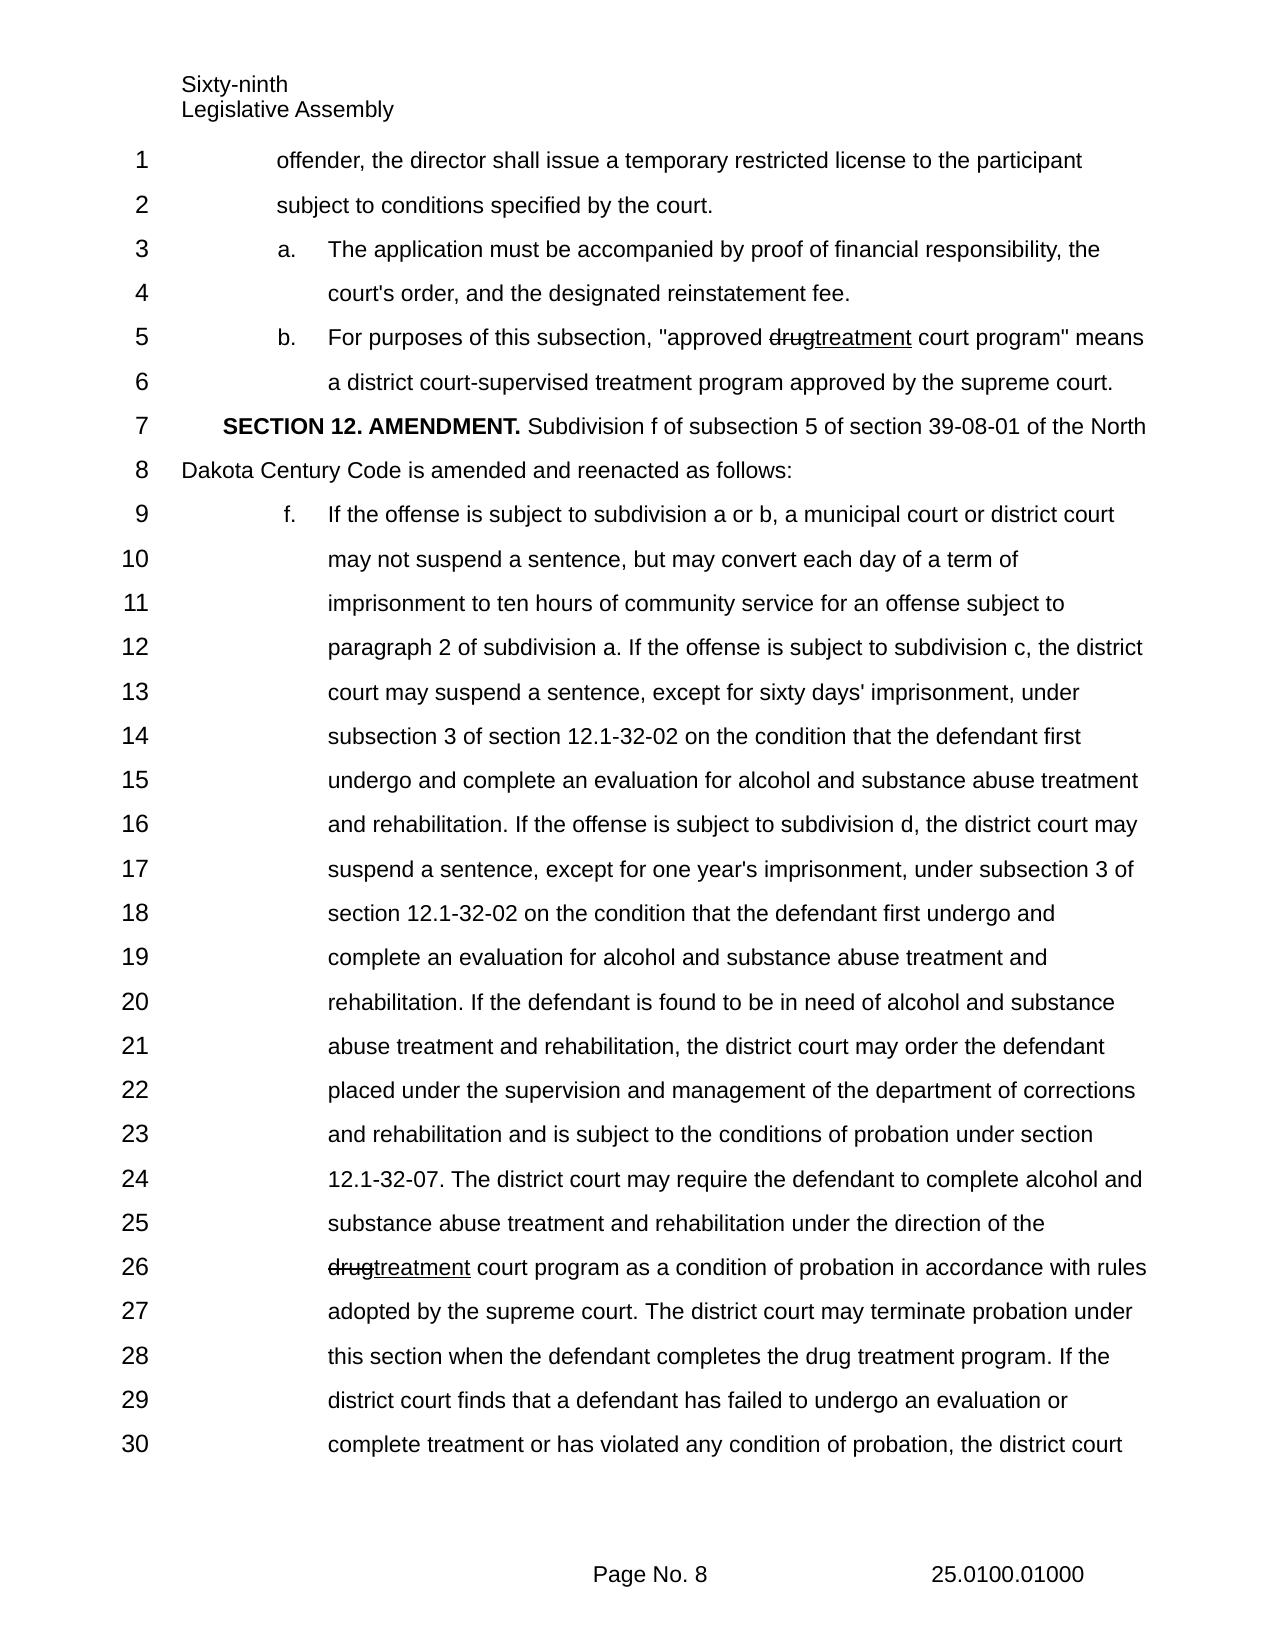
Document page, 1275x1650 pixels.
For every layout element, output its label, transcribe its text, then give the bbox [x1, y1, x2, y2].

text SECTION 12. AMENDMENT. Subdivision f of subsection 5 of section 39‑08‑01 of the North Dakota Century Code is amended and reenacted as follows: [181, 399, 1154, 487]
text a. The application must be accompanied by proof of financial responsibility, the court's order, and the designated reinstatement fee. [181, 222, 1154, 310]
text b. For purposes of this subsection, "approved drugtreatment court program" means a district court-supervised treatment program approved by the supreme court. [181, 310, 1154, 399]
text offender, the director shall issue a temporary restricted license to the participant subject to conditions specified by the court. [181, 133, 1154, 222]
text f. If the offense is subject to subdivision a or b, a municipal court or district court may not suspend a sentence, but may convert each day of a term of imprisonment to ten hours of community service for an offense subject to paragraph 2 of subdivision a. If the offense is subject to subdivision c, the district court may suspend a sentence, except for sixty days' imprisonment, under subsection 3 of section 12.1‑32‑02 on the condition that the defendant first undergo and complete an evaluation for alcohol and substance abuse treatment and rehabilitation. If the offense is subject to subdivision d, the district court may suspend a sentence, except for one year's imprisonment, under subsection 3 of section 12.1‑32‑02 on the condition that the defendant first undergo and complete an evaluation for alcohol and substance abuse treatment and rehabilitation. If the defendant is found to be in need of alcohol and substance abuse treatment and rehabilitation, the district court may order the defendant placed under the supervision and management of the department of corrections and rehabilitation and is subject to the conditions of probation under section 12.1‑32‑07. The district court may require the defendant to complete alcohol and substance abuse treatment and rehabilitation under the direction of the drugtreatment court program as a condition of probation in accordance with rules adopted by the supreme court. The district court may terminate probation under this section when the defendant completes the drug treatment program. If the district court finds that a defendant has failed to undergo an evaluation or complete treatment or has violated any condition of probation, the district court [181, 487, 1154, 1461]
